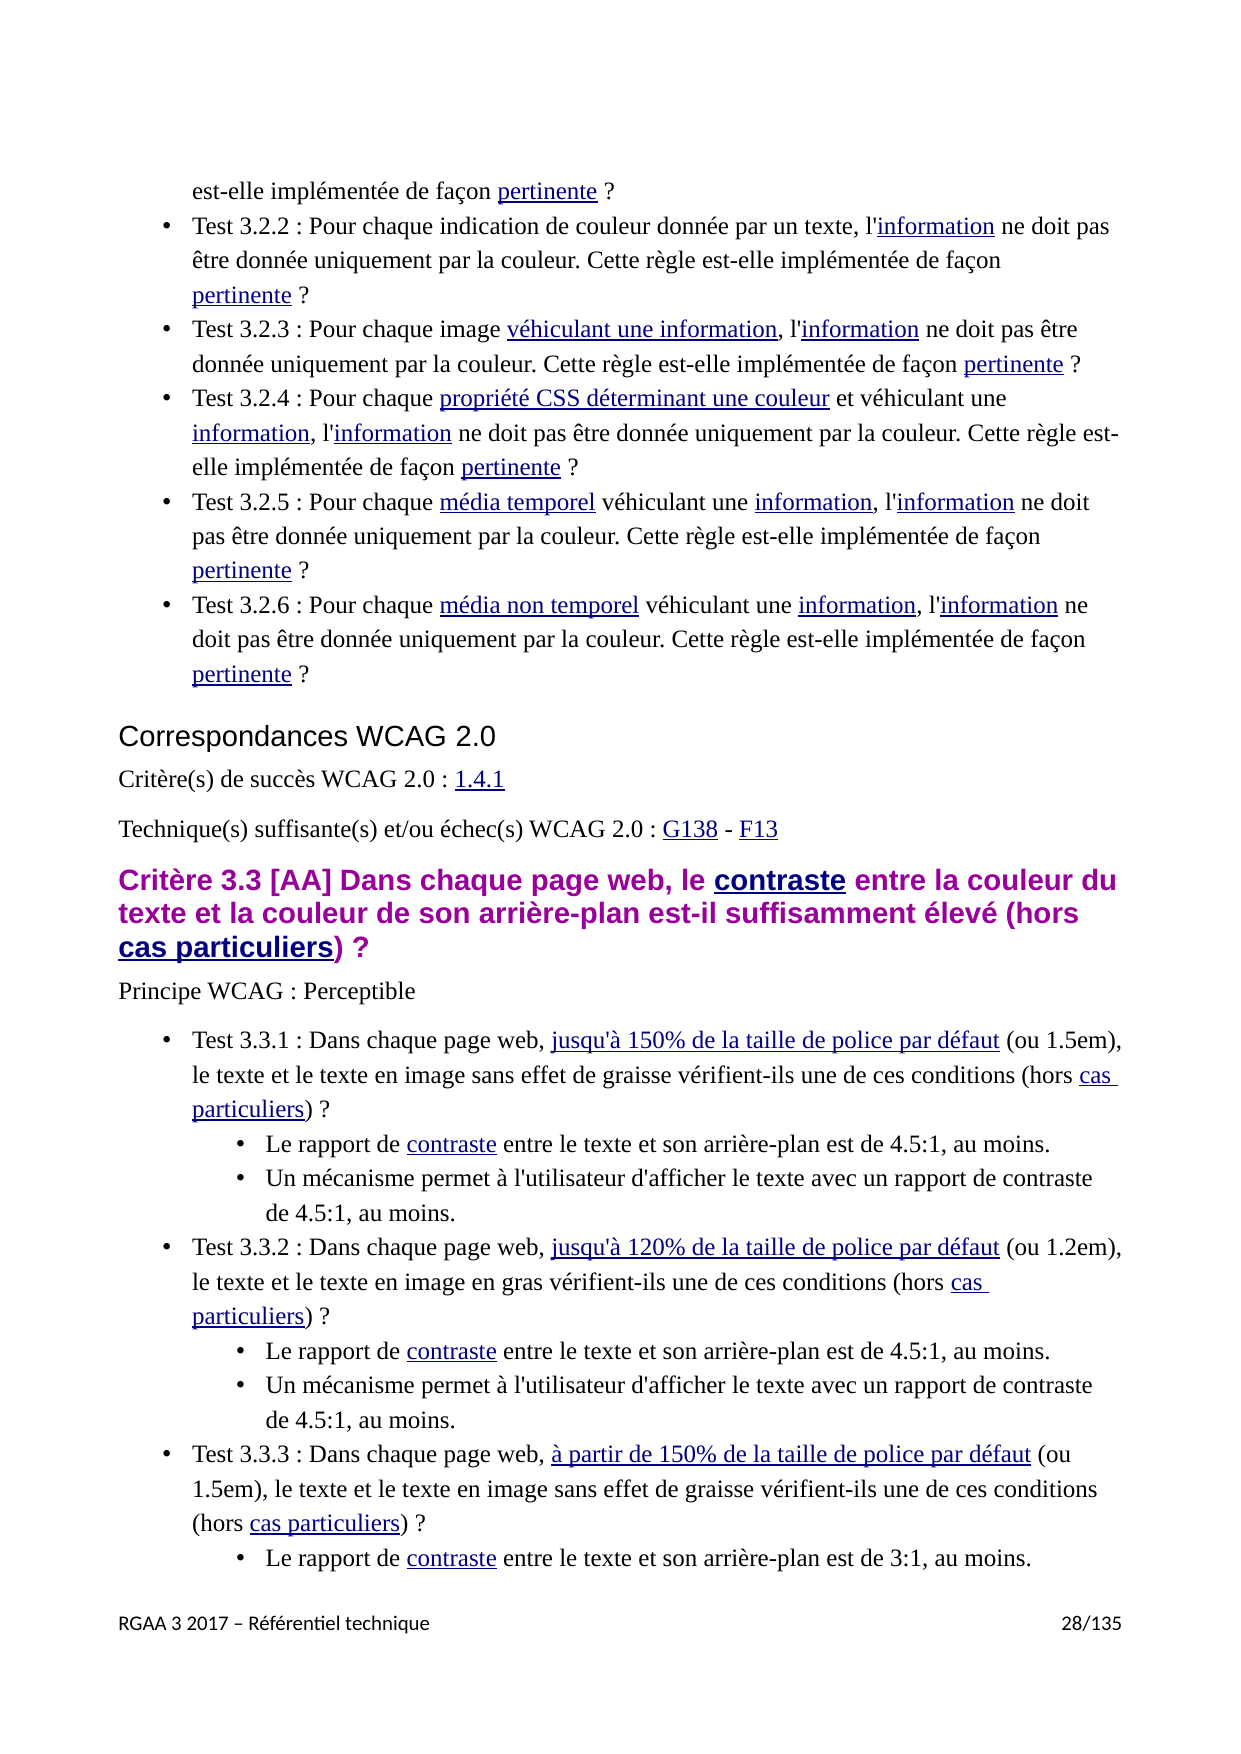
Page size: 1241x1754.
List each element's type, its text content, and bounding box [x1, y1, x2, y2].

list Test 3.3.2 : Dans chaque page web, jusqu'à 120% de la taille de police par défaut (ou 1.2em), le texte et le texte en image en gras vérifient-ils une de ces conditions (hors cas particuliers) ? [162, 1232, 1122, 1330]
list Test 3.3.3 : Dans chaque page web, à partir de 150% de la taille de police par défaut (ou 1.5em), le texte et le texte en image sans effet de graisse vérifient-ils une de ces conditions (hors cas particuliers) ? [162, 1439, 1122, 1537]
text Critère(s) de succès WCAG 2.0 : 1.4.1 [118, 764, 1122, 793]
text Technique(s) suffisante(s) et/ou échec(s) WCAG 2.0 : G138 - F13 [118, 814, 1122, 842]
text Principe WCAG : Perceptible [118, 976, 1122, 1005]
list Un mécanisme permet à l'utilisateur d'afficher le texte avec un rapport de contraste de 4.5:1, au moins. [236, 1370, 1122, 1433]
list Le rapport de contraste entre le texte et son arrière-plan est de 4.5:1, au moins. [236, 1129, 1122, 1158]
list Test 3.2.2 : Pour chaque indication de couleur donnée par un texte, l'information ne doit pas être donnée uniquement par la couleur. Cette règle est-elle implémentée de façon pertinente ? [162, 211, 1122, 308]
list Un mécanisme permet à l'utilisateur d'afficher le texte avec un rapport de contraste de 4.5:1, au moins. [236, 1163, 1122, 1227]
list Test 3.3.1 : Dans chaque page web, jusqu'à 150% de la taille de police par défaut (ou 1.5em), le texte et le texte en image sans effet de graisse vérifient-ils une de ces conditions (hors cas particuliers) ? [162, 1026, 1122, 1123]
subtitle Correspondances WCAG 2.0 [118, 718, 1122, 752]
list Le rapport de contraste entre le texte et son arrière-plan est de 3:1, au moins. [236, 1543, 1122, 1571]
list Test 3.2.5 : Pour chaque média temporel véhiculant une information, l'information ne doit pas être donnée uniquement par la couleur. Cette règle est-elle implémentée de façon pertinente ? [162, 487, 1122, 584]
list Test 3.2.6 : Pour chaque média non temporel véhiculant une information, l'information ne doit pas être donnée uniquement par la couleur. Cette règle est-elle implémentée de façon pertinente ? [162, 590, 1122, 688]
subtitle Critère 3.3 [AA] Dans chaque page web, le contraste entre la couleur du texte et la couleur de son arrière-plan est-il suffisamment élevé (hors cas particuliers) ? [118, 863, 1122, 964]
list Le rapport de contraste entre le texte et son arrière-plan est de 4.5:1, au moins. [236, 1336, 1122, 1364]
list est-elle implémentée de façon pertinente ? [162, 176, 1122, 205]
list Test 3.2.3 : Pour chaque image véhiculant une information, l'information ne doit pas être donnée uniquement par la couleur. Cette règle est-elle implémentée de façon pertinente ? [162, 314, 1122, 377]
list Test 3.2.4 : Pour chaque propriété CSS déterminant une couleur et véhiculant une information, l'information ne doit pas être donnée uniquement par la couleur. Cette règle est-elle implémentée de façon pertinente ? [162, 383, 1122, 481]
